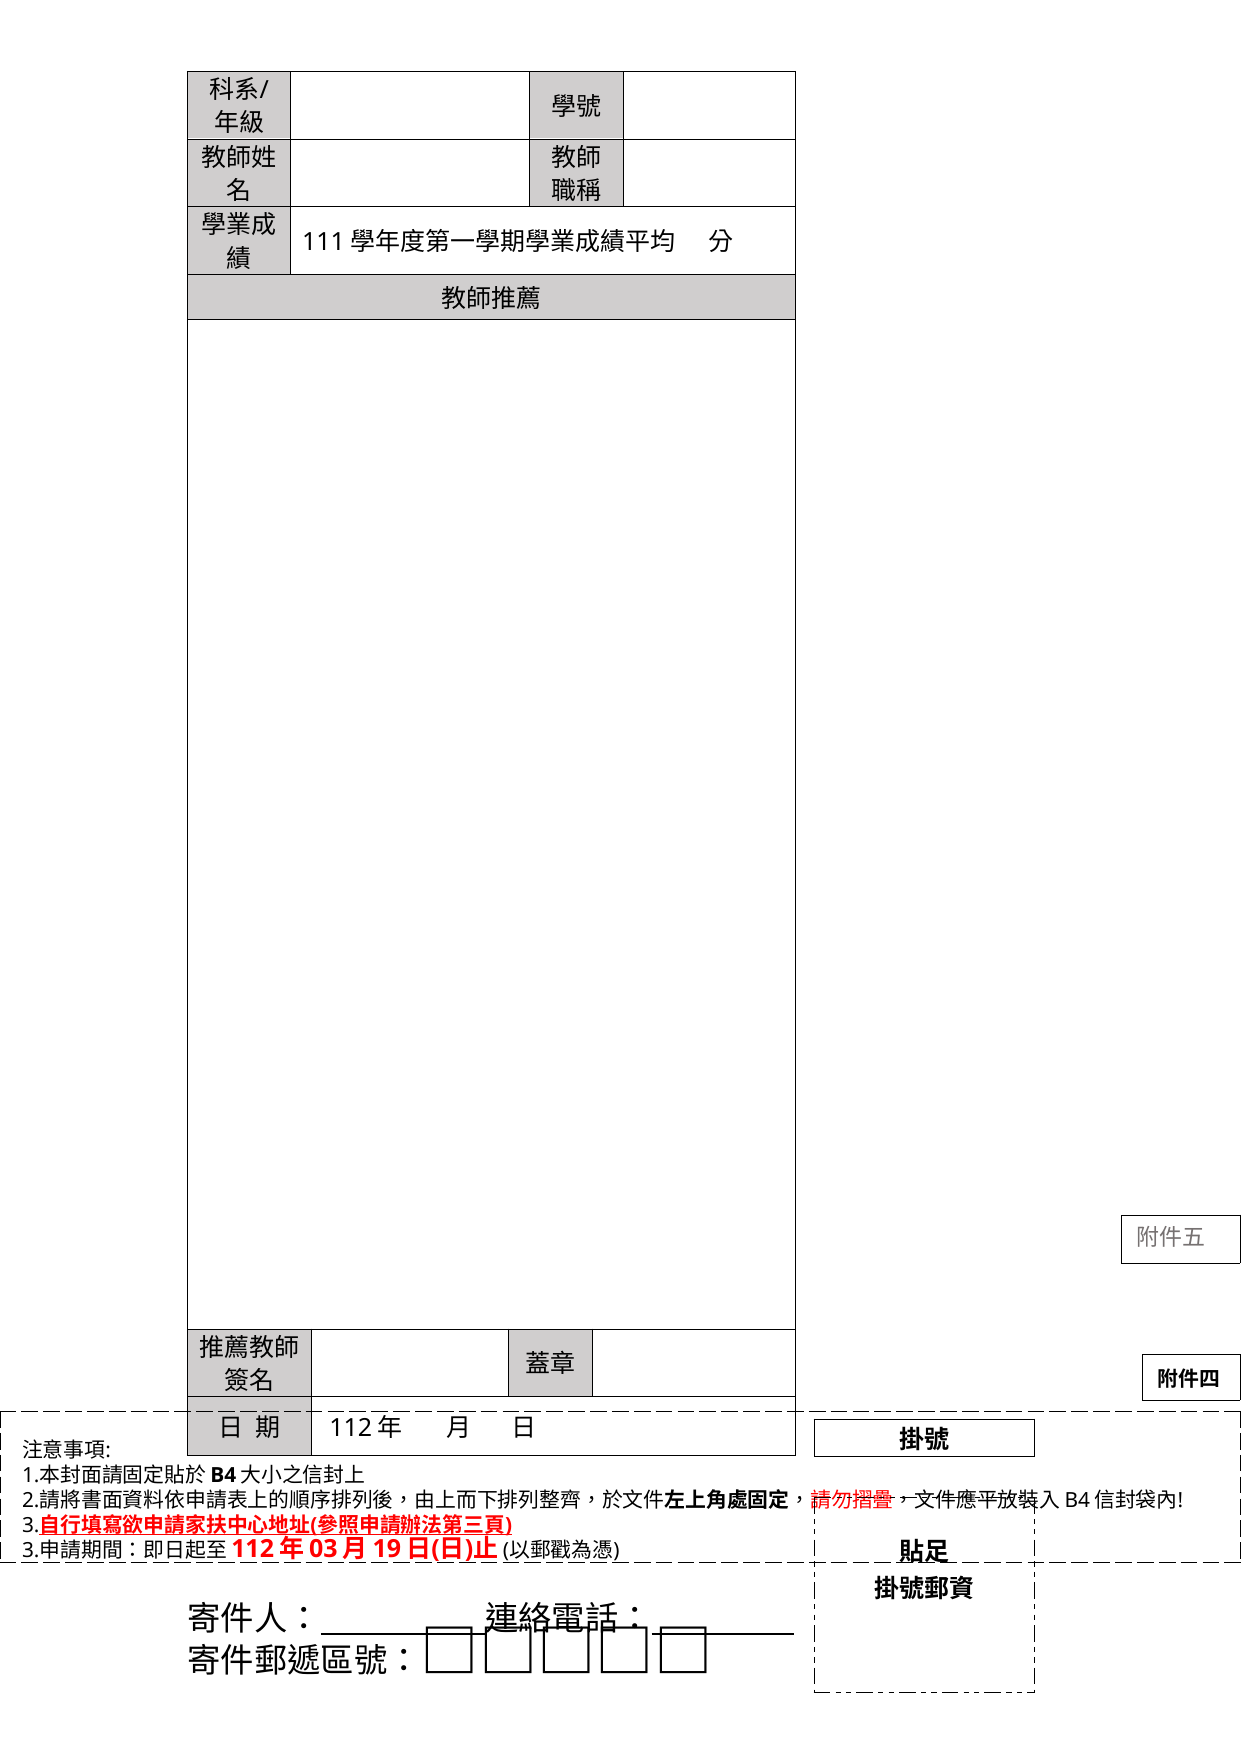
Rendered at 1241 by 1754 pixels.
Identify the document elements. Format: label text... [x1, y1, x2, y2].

table_cell 教師推薦 [188, 275, 795, 319]
table_cell 111學年度第一學期學業成績平均 分 [291, 207, 795, 274]
table_cell [624, 140, 795, 206]
table_cell 蓋章 [509, 1330, 592, 1396]
text 附件四 [1157, 1362, 1225, 1392]
text [1034, 1639, 1053, 1680]
table_cell [814, 1457, 1034, 1497]
table_cell 教師職稱 [530, 140, 623, 206]
text 附件五 [1136, 1222, 1225, 1251]
table_cell 科系/年級 [188, 72, 290, 138]
table_cell [188, 320, 795, 1328]
text [1034, 1597, 1053, 1639]
table_cell 日 期 [188, 1397, 311, 1411]
text 寄件郵遞區號：□□□□□ [187, 1639, 814, 1680]
table_header 掛號 [815, 1420, 1034, 1456]
table_cell 推薦教師簽名 [188, 1330, 311, 1396]
table_header 注意事項: 1.本封面請固定貼於B4大小之信封上 2.請將書面資料依申請表上的順序排列後，由上而下排列整齊，於文件左上角處固定，請勿摺疊，文件應平放裝入B4信封袋內! 3.自行填寫欲申請家扶中心地址(參照申請辦法第三頁) 3.申請期間：即日起至112年03月19日(日)止 (以郵戳為憑) [0, 1411, 1240, 1562]
table_cell 學號 [530, 72, 623, 138]
table_cell [593, 1330, 795, 1396]
table_cell [624, 72, 795, 138]
table_cell 教師姓名 [188, 140, 290, 206]
text 寄件人： 連絡電話： [187, 1597, 814, 1639]
table_cell [291, 72, 529, 138]
table_cell 學業成績 [188, 207, 290, 274]
table_cell 112年 月 日 [312, 1397, 795, 1411]
table_cell [291, 140, 529, 206]
table_cell [312, 1330, 508, 1396]
table_cell 貼足 掛號郵資 [814, 1497, 1034, 1692]
